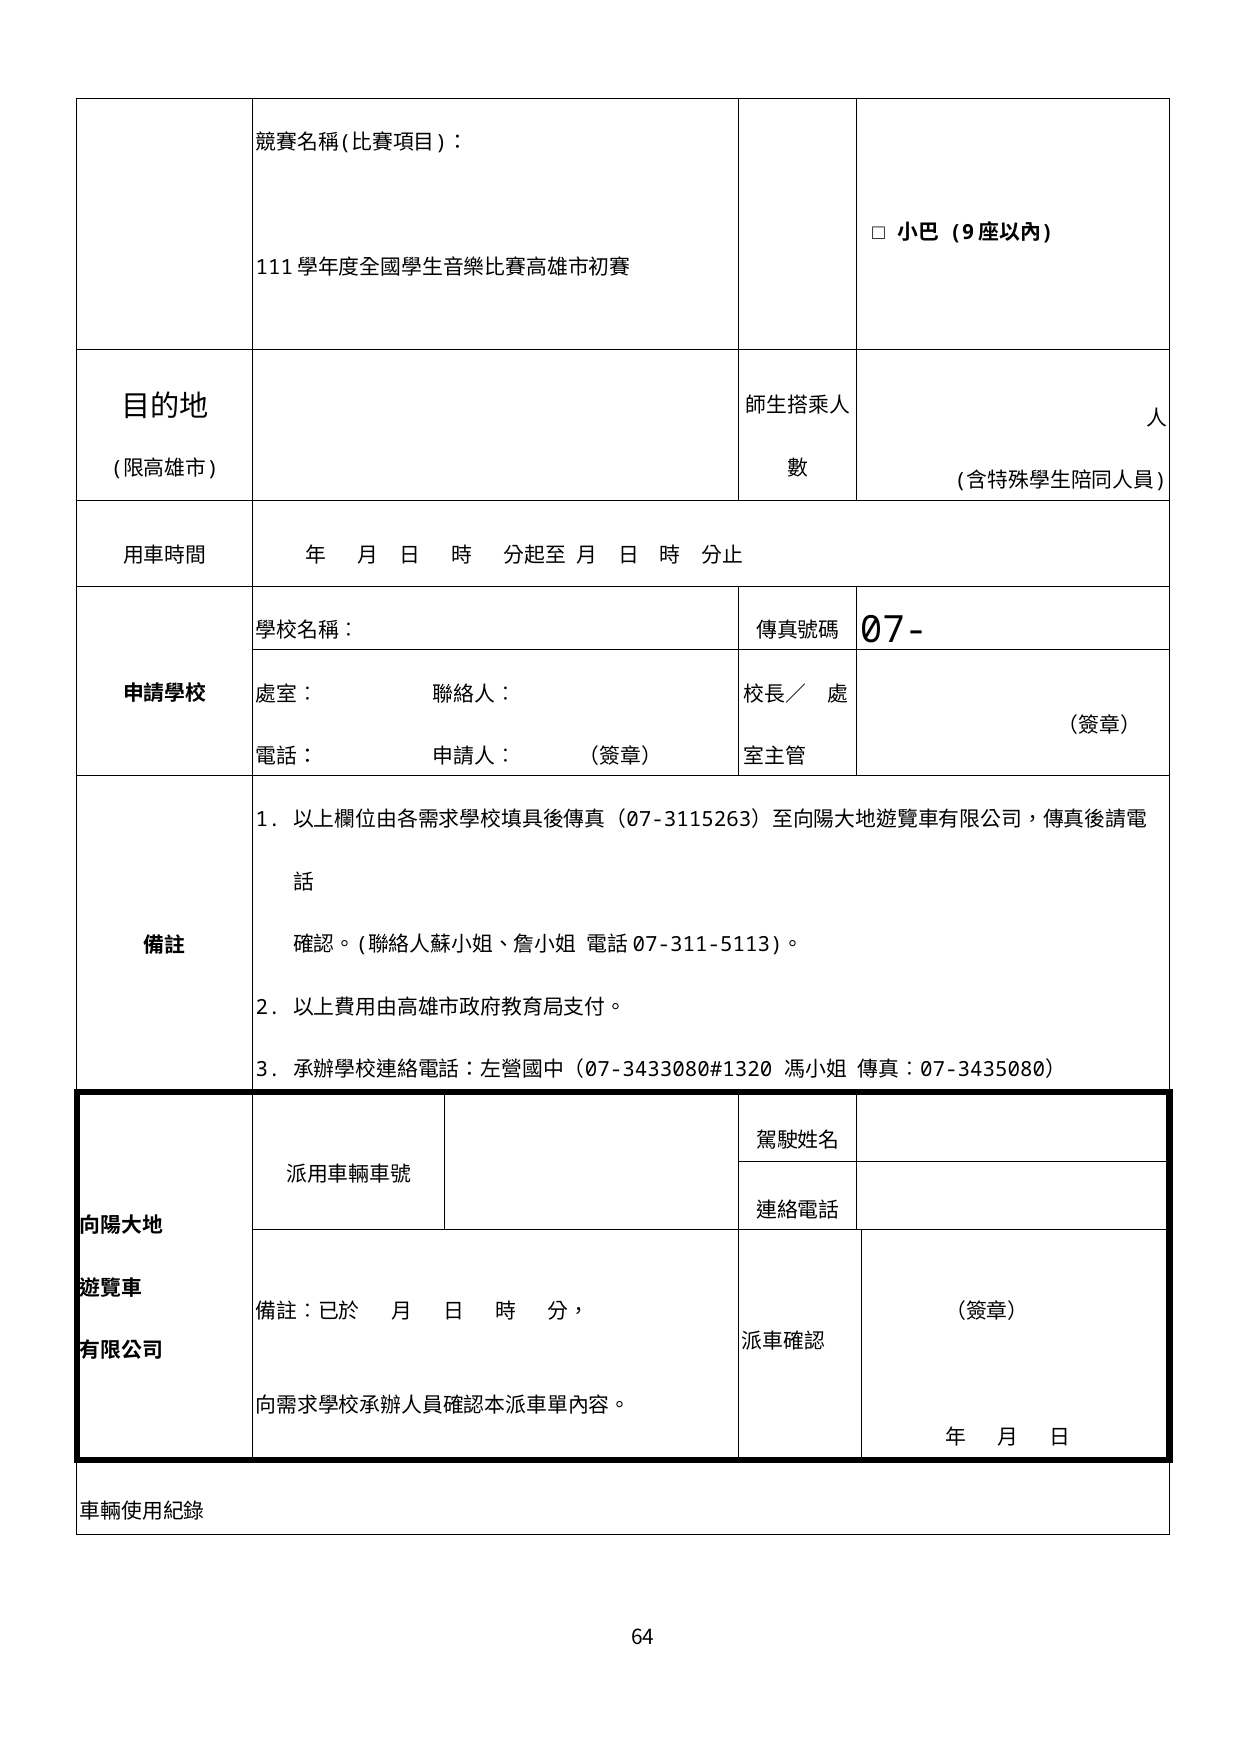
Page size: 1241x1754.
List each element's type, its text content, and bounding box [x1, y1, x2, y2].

table_cell 申請學校 [77, 587, 252, 775]
table_cell [253, 350, 738, 500]
table_cell （簽章） [857, 650, 1169, 775]
table_cell 傳真號碼 [739, 587, 856, 649]
table_header □ 小巴 (9座以內) [857, 99, 1169, 349]
table_header [77, 99, 252, 349]
table_cell 競賽名稱(比賽項目)： 111學年度全國學生音樂比賽高雄市初賽 [253, 99, 738, 349]
table_cell 連絡電話 [739, 1162, 856, 1229]
table_cell 備註︰已於 月 日 時 分， 向需求學校承辦人員確認本派車單內容。 [253, 1230, 738, 1457]
table_cell 師生搭乘人數 [739, 350, 856, 500]
table_cell 派車確認 [739, 1230, 861, 1457]
table_cell 向陽大地 遊覽車 有限公司 [80, 1095, 252, 1457]
table_header [739, 99, 856, 349]
table_cell 派用車輛車號 [253, 1095, 444, 1229]
table_cell 駕駛姓名 [739, 1095, 856, 1161]
table_cell 車輛使用紀錄 [77, 1463, 1169, 1534]
table_cell 07- [857, 587, 1169, 649]
table_cell 年 月 日 時 分起至 月 日 時 分止 [253, 501, 1169, 586]
table_cell [445, 1095, 738, 1229]
table_cell 校長／ 處室主管 [739, 650, 856, 775]
table_cell 備註 [77, 776, 252, 1089]
table_cell 學校名稱︰ [253, 587, 738, 649]
table_cell [857, 1162, 1166, 1229]
table_cell 目的地 (限高雄市) [77, 350, 252, 500]
table_cell 處室︰ 聯絡人︰ 電話： 申請人︰ （簽章） [253, 650, 738, 775]
table_cell 用車時間 [77, 501, 252, 586]
table_cell [857, 1095, 1166, 1161]
table_cell （簽章） 年 月 日 [862, 1230, 1166, 1457]
table_cell 人 (含特殊學生陪同人員) [857, 350, 1169, 500]
table_cell 以上欄位由各需求學校填具後傳真（07-3115263）至向陽大地遊覽車有限公司，傳真後請電話 確認。(聯絡人蘇小姐、詹小姐 電話07-311-5113)。 以上費用由高雄市政府教育局支付。 承辦學校連絡電話：左營國中（07-3433080#1320 馮小姐 傳真︰07-3435080） [253, 776, 1169, 1089]
